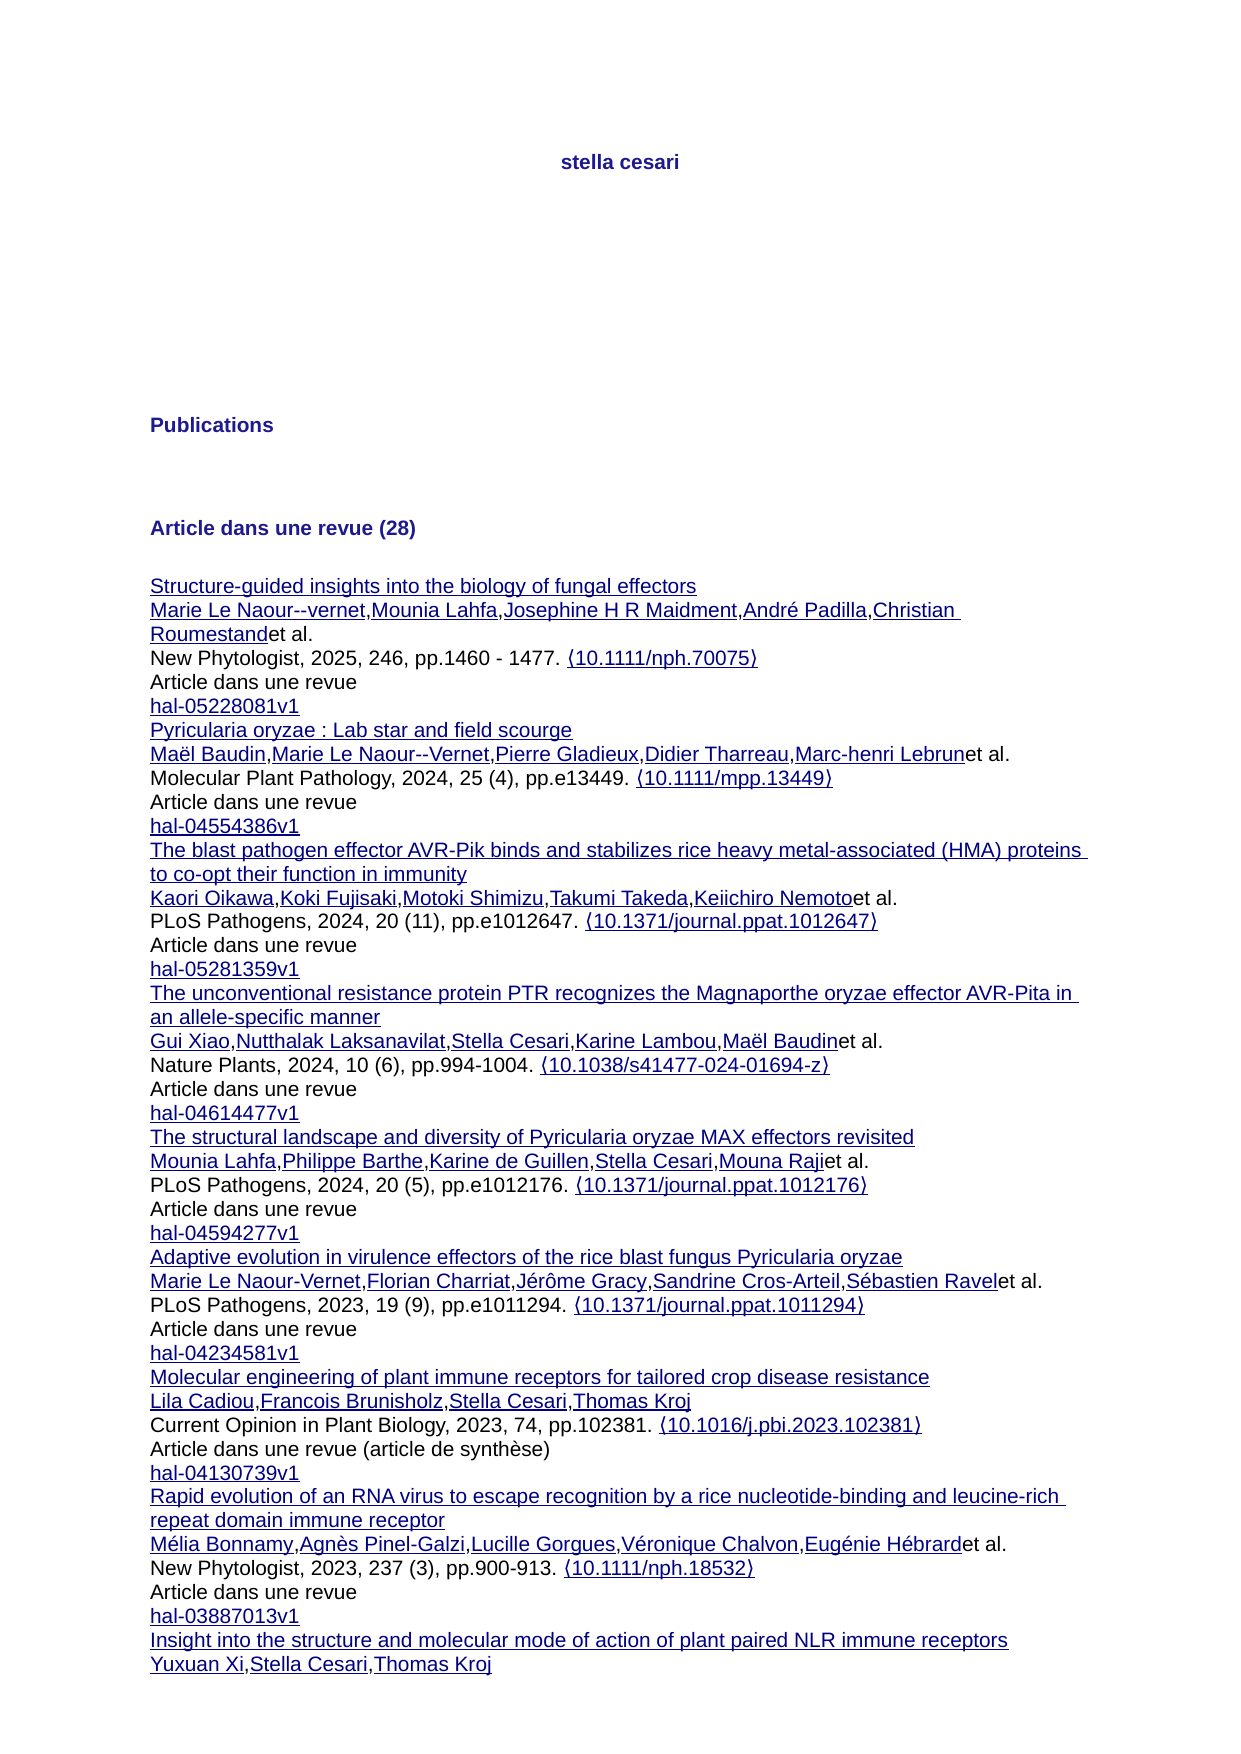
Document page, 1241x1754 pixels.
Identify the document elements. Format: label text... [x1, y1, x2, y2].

table_cell Adaptive evolution in virulence effectors of the rice blast fungus Pyricularia oryzae Marie Le Naour-Vernet,Florian Charriat,Jérôme Gracy,Sandrine Cros-Arteil,Sébastien Ravelet al. PLoS Pathogens, 2023, 19 (9), pp.e1011294. ⟨10.1371/journal.ppat.1011294⟩ Article dans une revue hal-04234581v1 [150, 1245, 1090, 1364]
table_cell Pyricularia oryzae : Lab star and field scourge Maël Baudin,Marie Le Naour--Vernet,Pierre Gladieux,Didier Tharreau,Marc‐henri Lebrunet al. Molecular Plant Pathology, 2024, 25 (4), pp.e13449. ⟨10.1111/mpp.13449⟩ Article dans une revue hal-04554386v1 [150, 718, 1090, 837]
subtitle Article dans une revue (28) [150, 516, 1090, 539]
table_cell The structural landscape and diversity of Pyricularia oryzae MAX effectors revisited Mounia Lahfa,Philippe Barthe,Karine de Guillen,Stella Cesari,Mouna Rajiet al. PLoS Pathogens, 2024, 20 (5), pp.e1012176. ⟨10.1371/journal.ppat.1012176⟩ Article dans une revue hal-04594277v1 [150, 1125, 1090, 1245]
subtitle stella cesari [150, 150, 1090, 174]
table_header Structure‐guided insights into the biology of fungal effectors Marie Le Naour‐‐vernet,Mounia Lahfa,Josephine H R Maidment,André Padilla,Christian Roumestandet al. New Phytologist, 2025, 246, pp.1460 - 1477. ⟨10.1111/nph.70075⟩ Article dans une revue hal-05228081v1 [150, 574, 1090, 718]
table_cell Insight into the structure and molecular mode of action of plant paired NLR immune receptors Yuxuan Xi,Stella Cesari,Thomas Kroj [150, 1628, 1090, 1676]
table_cell Molecular engineering of plant immune receptors for tailored crop disease resistance Lila Cadiou,Francois Brunisholz,Stella Cesari,Thomas Kroj Current Opinion in Plant Biology, 2023, 74, pp.102381. ⟨10.1016/j.pbi.2023.102381⟩ Article dans une revue (article de synthèse) hal-04130739v1 [150, 1365, 1090, 1484]
table_cell Rapid evolution of an RNA virus to escape recognition by a rice nucleotide-binding and leucine-rich repeat domain immune receptor Mélia Bonnamy,Agnès Pinel-Galzi,Lucille Gorgues,Véronique Chalvon,Eugénie Hébrardet al. New Phytologist, 2023, 237 (3), pp.900-913. ⟨10.1111/nph.18532⟩ Article dans une revue hal-03887013v1 [150, 1484, 1090, 1628]
subtitle Publications [150, 412, 1090, 436]
table_cell The blast pathogen effector AVR-Pik binds and stabilizes rice heavy metal-associated (HMA) proteins to co-opt their function in immunity Kaori Oikawa,Koki Fujisaki,Motoki Shimizu,Takumi Takeda,Keiichiro Nemotoet al. PLoS Pathogens, 2024, 20 (11), pp.e1012647. ⟨10.1371/journal.ppat.1012647⟩ Article dans une revue hal-05281359v1 [150, 838, 1090, 981]
table_cell The unconventional resistance protein PTR recognizes the Magnaporthe oryzae effector AVR-Pita in an allele-specific manner Gui Xiao,Nutthalak Laksanavilat,Stella Cesari,Karine Lambou,Maël Baudinet al. Nature Plants, 2024, 10 (6), pp.994-1004. ⟨10.1038/s41477-024-01694-z⟩ Article dans une revue hal-04614477v1 [150, 981, 1090, 1125]
